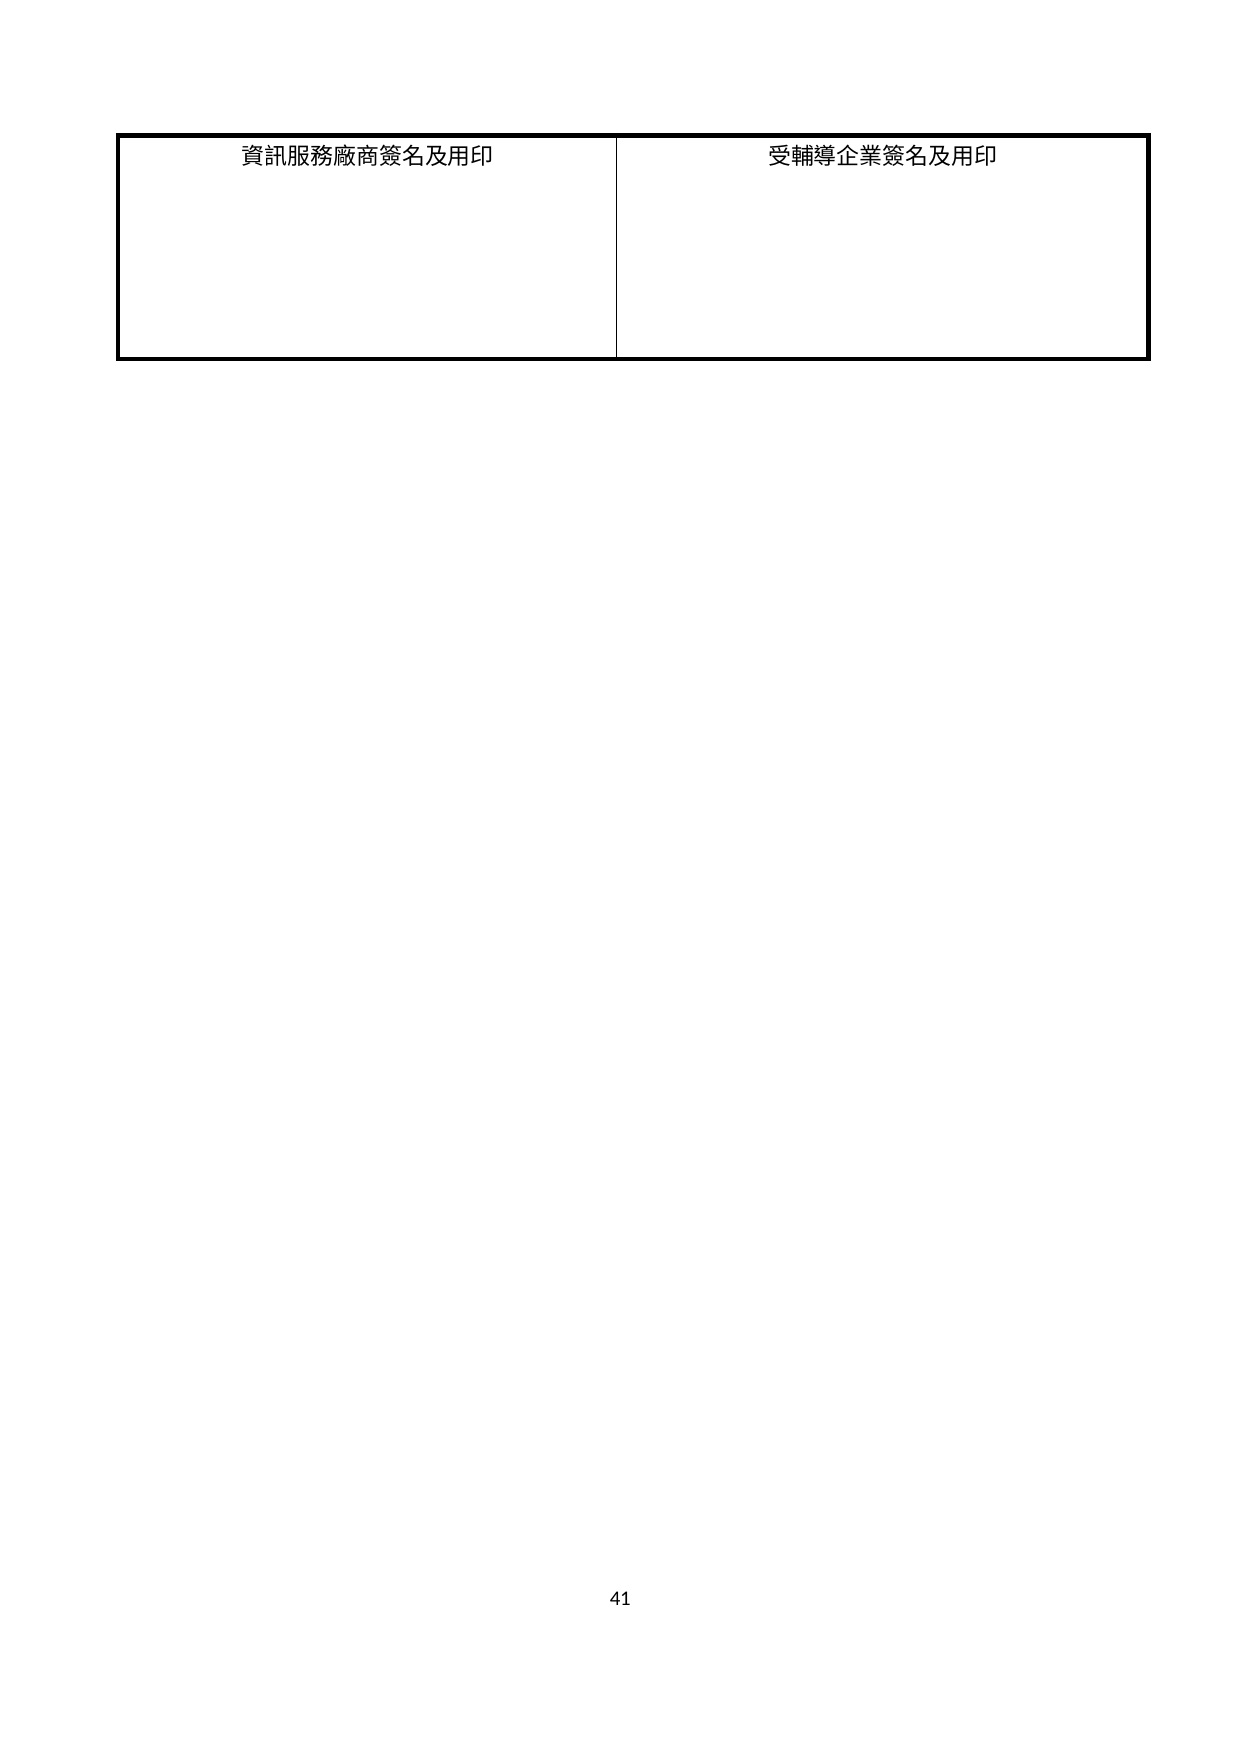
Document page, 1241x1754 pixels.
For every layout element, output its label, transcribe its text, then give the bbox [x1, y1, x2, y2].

table_cell 受輔導企業簽名及用印 [617, 138, 1146, 356]
table_cell 資訊服務廠商簽名及用印 [120, 138, 616, 356]
